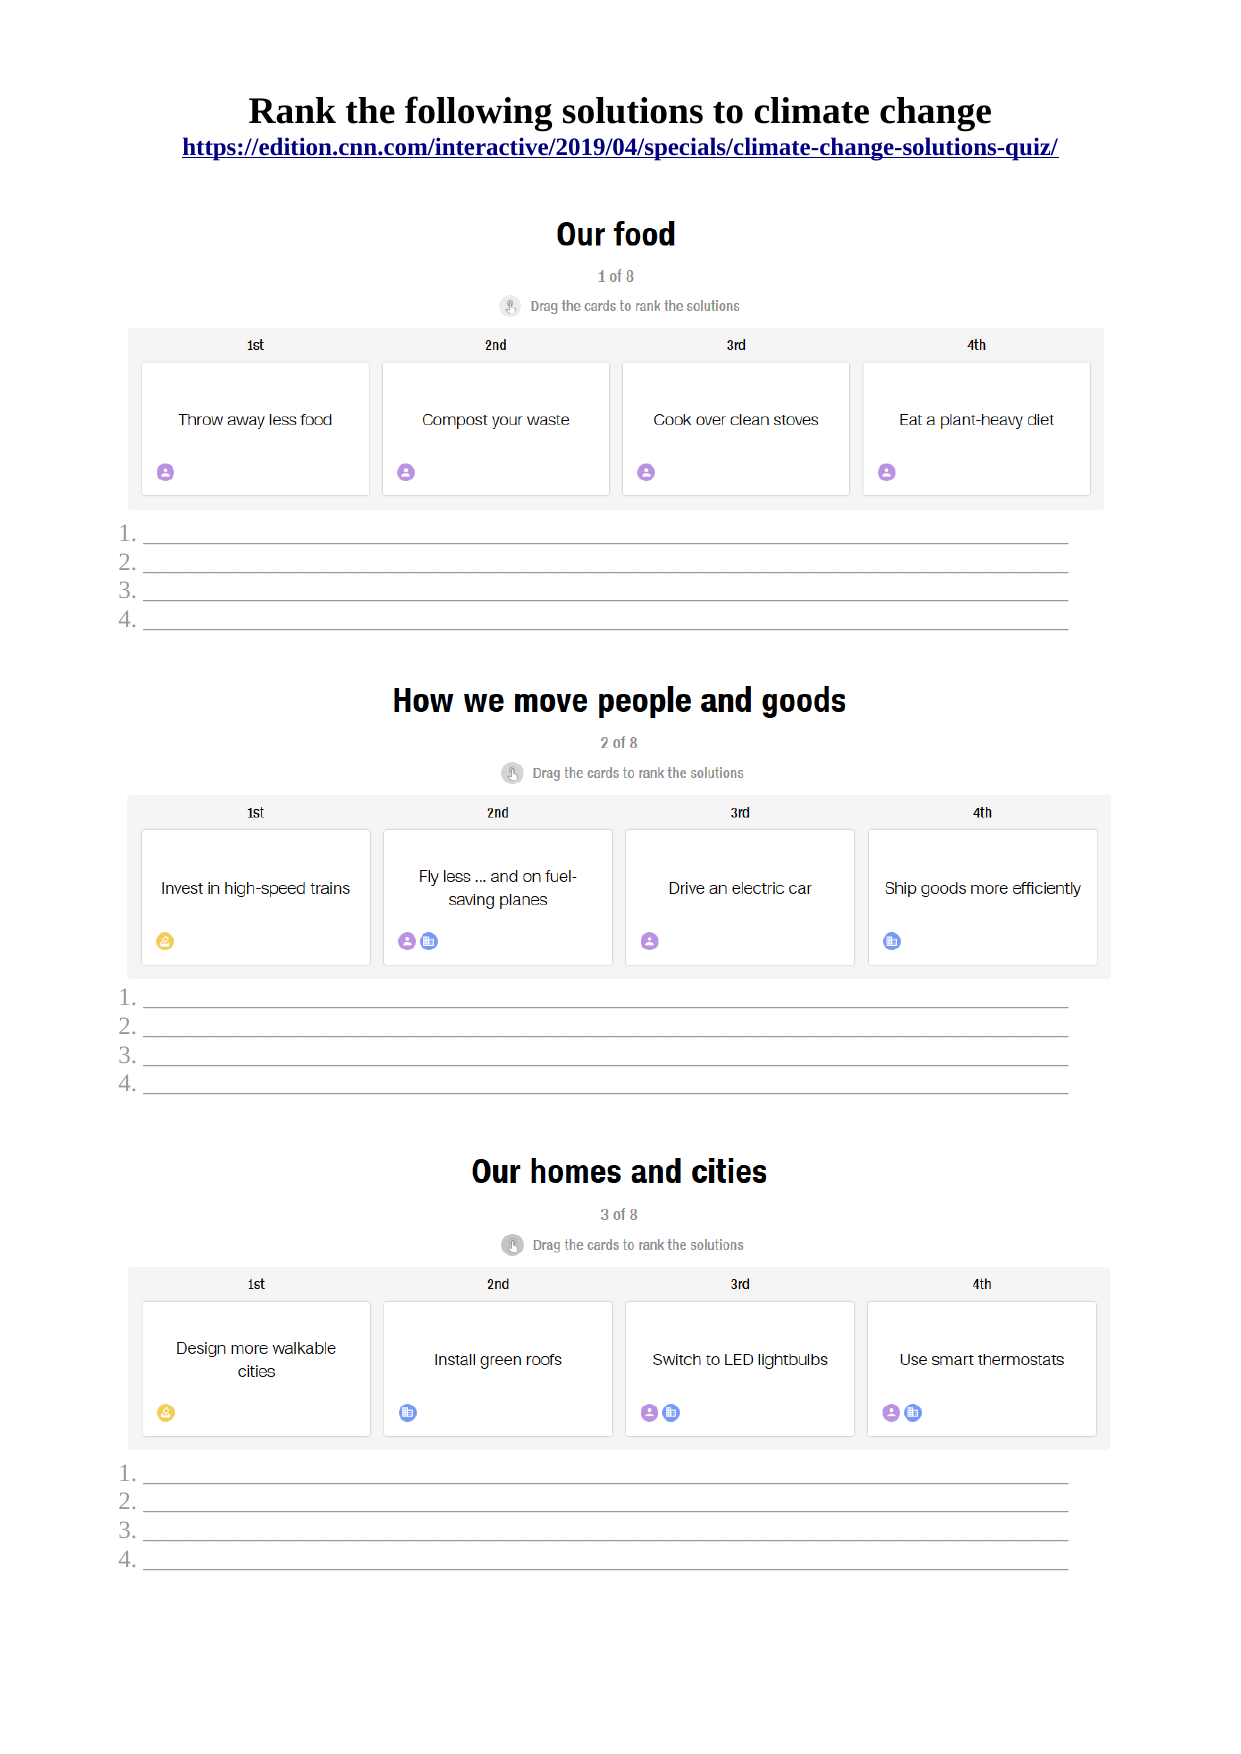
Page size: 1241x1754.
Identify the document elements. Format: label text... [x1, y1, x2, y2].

text 1. __________________________________________________________________________ 2. __________________________________________________________________________ 3. __________________________________________________________________________ 4. __________________________________________________________________________ [118, 1458, 1122, 1573]
text Rank the following solutions to climate change https://edition.cnn.com/interactive/2019/04/specials/climate-change-solutions-quiz/ [118, 88, 1122, 160]
text 1. __________________________________________________________________________ 2. __________________________________________________________________________ 3. __________________________________________________________________________ 4. __________________________________________________________________________ [118, 518, 1122, 633]
picture [118, 1151, 1123, 1458]
picture [118, 686, 1123, 983]
text 1. __________________________________________________________________________ 2. __________________________________________________________________________ 3. __________________________________________________________________________ 4. __________________________________________________________________________ [118, 983, 1122, 1097]
picture [118, 214, 1123, 518]
